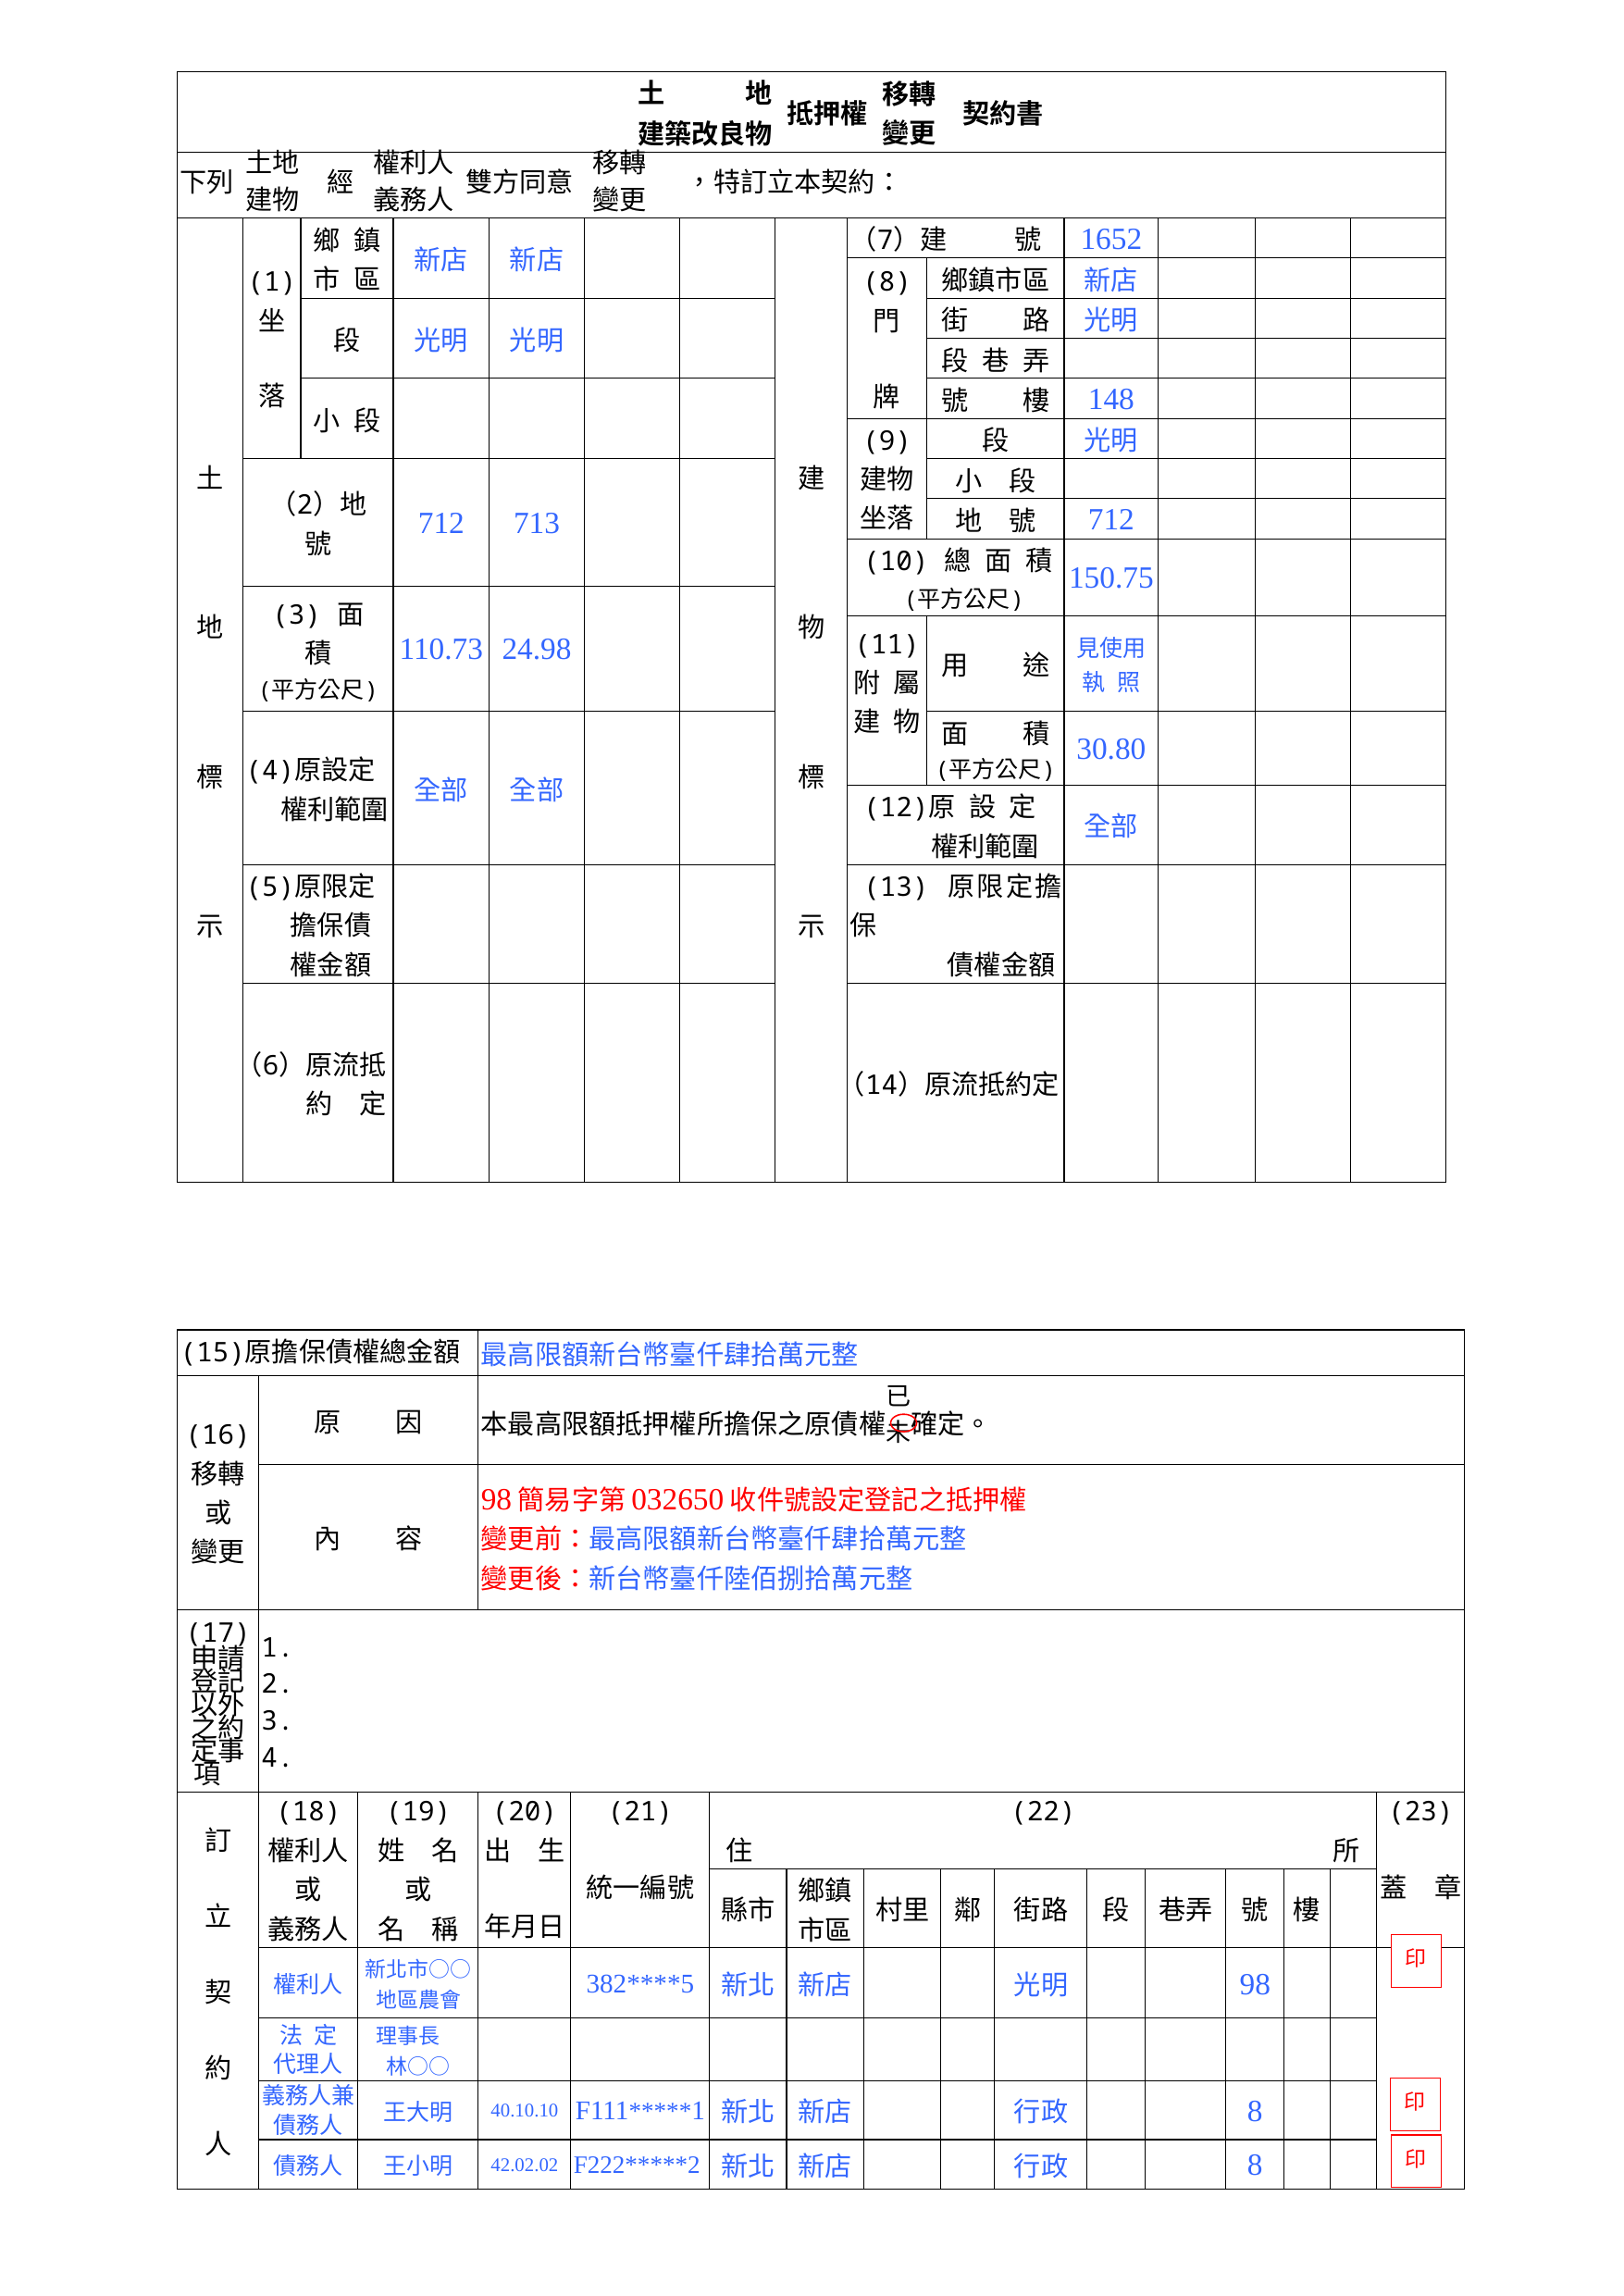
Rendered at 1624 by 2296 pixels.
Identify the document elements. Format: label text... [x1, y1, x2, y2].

table_cell [1159, 499, 1255, 539]
table_cell 光明 [995, 1948, 1086, 2017]
table_cell 1. 2. 3. 4. [259, 1610, 1464, 1792]
table_cell [995, 2018, 1086, 2080]
table_cell 村里 [864, 1869, 940, 1947]
table_cell [1351, 616, 1445, 711]
table_cell [1284, 2141, 1330, 2189]
table_cell （6）原流抵約 定 [243, 984, 392, 1182]
table_cell [490, 984, 584, 1182]
table_cell [1065, 865, 1158, 983]
table_cell 光明 [490, 299, 584, 378]
table_cell [1087, 2141, 1145, 2189]
table_cell 全部 [490, 712, 584, 863]
table_header 契約書 [961, 72, 1445, 151]
table_cell 建 物 標 示 [775, 218, 847, 1182]
table_cell [1256, 616, 1350, 711]
table_cell 8 [1226, 2081, 1283, 2139]
table_cell [394, 379, 489, 458]
table_cell 新店 [787, 2141, 863, 2189]
table_header 抵押權 [775, 72, 879, 151]
table_cell [1351, 299, 1445, 338]
table_cell (21) 統一編號 [571, 1793, 709, 1947]
table_cell 巷弄 [1146, 1869, 1225, 1947]
table_cell 新北 [710, 2141, 786, 2189]
table_cell 鄉 鎮 市 區 [302, 218, 392, 298]
table_cell 713 [490, 459, 584, 586]
table_cell [1331, 2141, 1376, 2189]
table_cell 新北 [710, 2081, 786, 2139]
table_cell [1351, 379, 1445, 418]
table_cell 40.10.10 [478, 2081, 570, 2139]
table_cell [1331, 2018, 1376, 2080]
table_cell 訂 立 契 約 人 [178, 1793, 258, 2189]
table_cell (18) 權利人 或 義務人 [259, 1793, 357, 1947]
table_cell 建物 [243, 178, 324, 217]
table_cell 712 [1065, 499, 1158, 539]
table_cell （14）原流抵約定 [848, 984, 1063, 1182]
table_cell [490, 865, 584, 983]
table_cell 段 巷 弄 [927, 339, 1063, 378]
table_cell [1226, 2018, 1283, 2080]
table_cell [1159, 339, 1255, 378]
table_cell （7）建 號 [848, 218, 1063, 257]
table_cell [585, 865, 679, 983]
table_cell [1065, 459, 1158, 498]
table_cell [1256, 499, 1350, 539]
table_cell [941, 2018, 994, 2080]
table_cell [1284, 2081, 1330, 2139]
table_header 土 地 [178, 72, 775, 111]
table_cell 建築改良物 [178, 111, 775, 151]
table_cell [1256, 299, 1350, 338]
table_cell 原 因 [259, 1376, 477, 1464]
table_cell [680, 712, 775, 863]
table_cell [1256, 984, 1350, 1182]
table_cell 8 [1226, 2141, 1283, 2189]
table_cell [1284, 2018, 1330, 2080]
table_cell 移轉 [590, 153, 684, 178]
table_cell 新店 [394, 218, 489, 298]
table_cell [585, 459, 679, 586]
table_cell 新店 [787, 1948, 863, 2017]
table_cell [1351, 459, 1445, 498]
table_cell [394, 984, 489, 1182]
table_cell [1159, 258, 1255, 298]
table_cell [680, 299, 775, 378]
table_cell ，特訂立本契約： [684, 153, 1445, 217]
table_cell [1256, 865, 1350, 983]
table_cell 光明 [1065, 299, 1158, 338]
table_cell [1351, 499, 1445, 539]
table_cell 土地 [243, 153, 324, 178]
table_cell [1284, 1948, 1330, 2017]
table_cell [1256, 540, 1350, 615]
table_cell (8) 門 牌 [848, 258, 926, 418]
table_cell [1159, 616, 1255, 711]
table_cell [1087, 2081, 1145, 2139]
table_cell 街路 [995, 1869, 1086, 1947]
table_cell (11) 附 屬 建 物 [848, 616, 926, 785]
table_cell [864, 2081, 940, 2139]
table_cell [1087, 1948, 1145, 2017]
table_cell 382****5 [571, 1948, 709, 2017]
table_cell [1146, 2141, 1225, 2189]
table_cell (4)原設定 權利範圍 [243, 712, 392, 863]
table_cell [1377, 1948, 1464, 2189]
table_cell [1065, 339, 1158, 378]
table_cell 小 段 [927, 459, 1063, 498]
table_header (15)原擔保債權總金額 [178, 1331, 477, 1375]
table_cell 行政 [995, 2081, 1086, 2139]
table_cell [680, 865, 775, 983]
table_cell 變更 [590, 178, 684, 217]
table_cell [490, 379, 584, 458]
table_cell (9) 建物 坐落 [848, 419, 926, 539]
table_cell 鄉鎮 市區 [787, 1869, 863, 1947]
table_cell [864, 2018, 940, 2080]
table_cell 新店 [490, 218, 584, 298]
table_cell [1159, 865, 1255, 983]
table_cell [1256, 419, 1350, 458]
table_cell [1351, 540, 1445, 615]
table_cell [1256, 379, 1350, 418]
table_cell 義務人 [370, 178, 463, 217]
table_cell (1) 坐 落 [243, 218, 300, 458]
table_cell 段 [927, 419, 1063, 458]
table_cell (13) 原限定擔保 債權金額 [848, 865, 1063, 983]
table_cell (20) 出 生 年月日 [478, 1793, 570, 1947]
table_cell [1256, 712, 1350, 785]
table_cell 鄉鎮市區 [927, 258, 1063, 298]
table_cell [1331, 2081, 1376, 2139]
table_cell [1351, 339, 1445, 378]
table_cell [1159, 218, 1255, 257]
table_cell 權利人 [259, 1948, 357, 2017]
table_cell [1159, 540, 1255, 615]
table_cell 98 [1226, 1948, 1283, 2017]
table_cell [680, 459, 775, 586]
table_cell [1351, 258, 1445, 298]
table_cell [1159, 299, 1255, 338]
table_cell 號 [1226, 1869, 1283, 1947]
table_cell [1351, 712, 1445, 785]
table_cell [680, 587, 775, 711]
table_cell 地 號 [927, 499, 1063, 539]
table_cell [1146, 2081, 1225, 2139]
table_cell [864, 2141, 940, 2189]
table_cell 新北市○○地區農會 [358, 1948, 477, 2017]
table_cell 本最高限額抵押權所擔保之原債權已未確定。 [478, 1376, 1464, 1464]
table_cell [1351, 786, 1445, 863]
table_cell 王大明 [358, 2081, 477, 2139]
table_cell 鄰 [941, 1869, 994, 1947]
table_cell [710, 2018, 786, 2080]
table_cell (12)原 設 定 權利範圍 [848, 786, 1063, 863]
table_cell [1256, 339, 1350, 378]
table_cell 行政 [995, 2141, 1086, 2189]
table_cell 148 [1065, 379, 1158, 418]
table_cell [941, 2141, 994, 2189]
table_cell [1159, 984, 1255, 1182]
table_cell (10) 總 面 積 (平方公尺) [848, 540, 1063, 615]
table_cell [1159, 419, 1255, 458]
table_cell 權利人 [370, 153, 463, 178]
table_cell [585, 299, 679, 378]
table_cell [1159, 786, 1255, 863]
table_cell 雙方同意 [463, 153, 589, 217]
table_cell [1087, 2018, 1145, 2080]
table_cell [1159, 379, 1255, 418]
table_cell (22) 住 所 [710, 1793, 1376, 1868]
table_cell (16) 移轉 或 變更 [178, 1376, 258, 1609]
table_cell F111*****1 [571, 2081, 709, 2139]
table_cell 1652 [1065, 218, 1158, 257]
table_cell 縣市 [710, 1869, 786, 1947]
table_cell 30.80 [1065, 712, 1158, 785]
table_cell 王小明 [358, 2141, 477, 2189]
table_cell [941, 1948, 994, 2017]
table_cell 見使用 執 照 [1065, 616, 1158, 711]
table_cell [1159, 459, 1255, 498]
table_cell 面 積 (平方公尺) [927, 712, 1063, 785]
table_cell 內 容 [259, 1465, 477, 1609]
table_cell [864, 1948, 940, 2017]
table_cell [1159, 712, 1255, 785]
table_cell [1331, 1869, 1376, 1947]
table_cell [585, 218, 679, 298]
table_cell [1146, 2018, 1225, 2080]
table_cell 110.73 [394, 587, 489, 711]
table_cell [1065, 984, 1158, 1182]
table_cell 新店 [1065, 258, 1158, 298]
table_cell [1351, 218, 1445, 257]
table_cell 土 地 標 示 [178, 218, 242, 1182]
table_header 移轉 變更 [879, 72, 960, 151]
table_cell 全部 [394, 712, 489, 863]
table_cell 段 [1087, 1869, 1145, 1947]
table_cell 42.02.02 [478, 2141, 570, 2189]
table_cell 150.75 [1065, 540, 1158, 615]
table_cell [585, 587, 679, 711]
table_cell [1256, 258, 1350, 298]
table_cell (19) 姓 名 或 名 稱 [358, 1793, 477, 1947]
table_cell 樓 [1284, 1869, 1330, 1947]
table_cell 用 途 [927, 616, 1063, 711]
table_cell [585, 712, 679, 863]
table_cell [680, 379, 775, 458]
table_cell (23) 蓋 章 [1377, 1793, 1464, 1947]
table_cell 義務人兼 債務人 [259, 2081, 357, 2139]
table_cell [571, 2018, 709, 2080]
table_cell 經 [324, 153, 370, 217]
table_cell [1256, 786, 1350, 863]
table_cell [1351, 419, 1445, 458]
table_cell 法 定 代理人 [259, 2018, 357, 2080]
table_cell [1146, 1948, 1225, 2017]
table_header 最高限額新台幣臺仟肆拾萬元整 [478, 1331, 1464, 1375]
table_cell 712 [394, 459, 489, 586]
table_cell [1351, 984, 1445, 1182]
table_cell 新店 [787, 2081, 863, 2139]
table_cell 全部 [1065, 786, 1158, 863]
table_cell [941, 2081, 994, 2139]
table_cell [680, 984, 775, 1182]
table_cell (5)原限定擔保債權金額 [243, 865, 392, 983]
table_cell 理事長 林○○ [358, 2018, 477, 2080]
table_cell 債務人 [259, 2141, 357, 2189]
table_cell 98簡易字第032650收件號設定登記之抵押權 變更前：最高限額新台幣臺仟肆拾萬元整 變更後：新台幣臺仟陸佰捌拾萬元整 [478, 1465, 1464, 1609]
table_cell [478, 1948, 570, 2017]
table_cell (17) 申請 登記 以外 之約 定事 項 [178, 1610, 258, 1792]
table_cell 號 樓 [927, 379, 1063, 418]
table_cell [585, 379, 679, 458]
table_cell (3) 面 積 (平方公尺) [243, 587, 392, 711]
table_cell 下列 [178, 153, 242, 217]
table_cell [1331, 1948, 1376, 2017]
table_cell 段 [302, 299, 392, 378]
table_cell 街 路 [927, 299, 1063, 338]
table_cell 光明 [1065, 419, 1158, 458]
table_cell 光明 [394, 299, 489, 378]
table_cell [1256, 459, 1350, 498]
table_cell [478, 2018, 570, 2080]
table_cell 24.98 [490, 587, 584, 711]
table_cell [680, 218, 775, 298]
table_cell [394, 865, 489, 983]
table_cell （2）地 號 [243, 459, 392, 586]
table_cell [1256, 218, 1350, 257]
table_cell 小 段 [302, 379, 392, 458]
table_cell F222*****2 [571, 2141, 709, 2189]
table_cell [1351, 865, 1445, 983]
table_cell [585, 984, 679, 1182]
table_cell 新北 [710, 1948, 786, 2017]
table_cell [787, 2018, 863, 2080]
